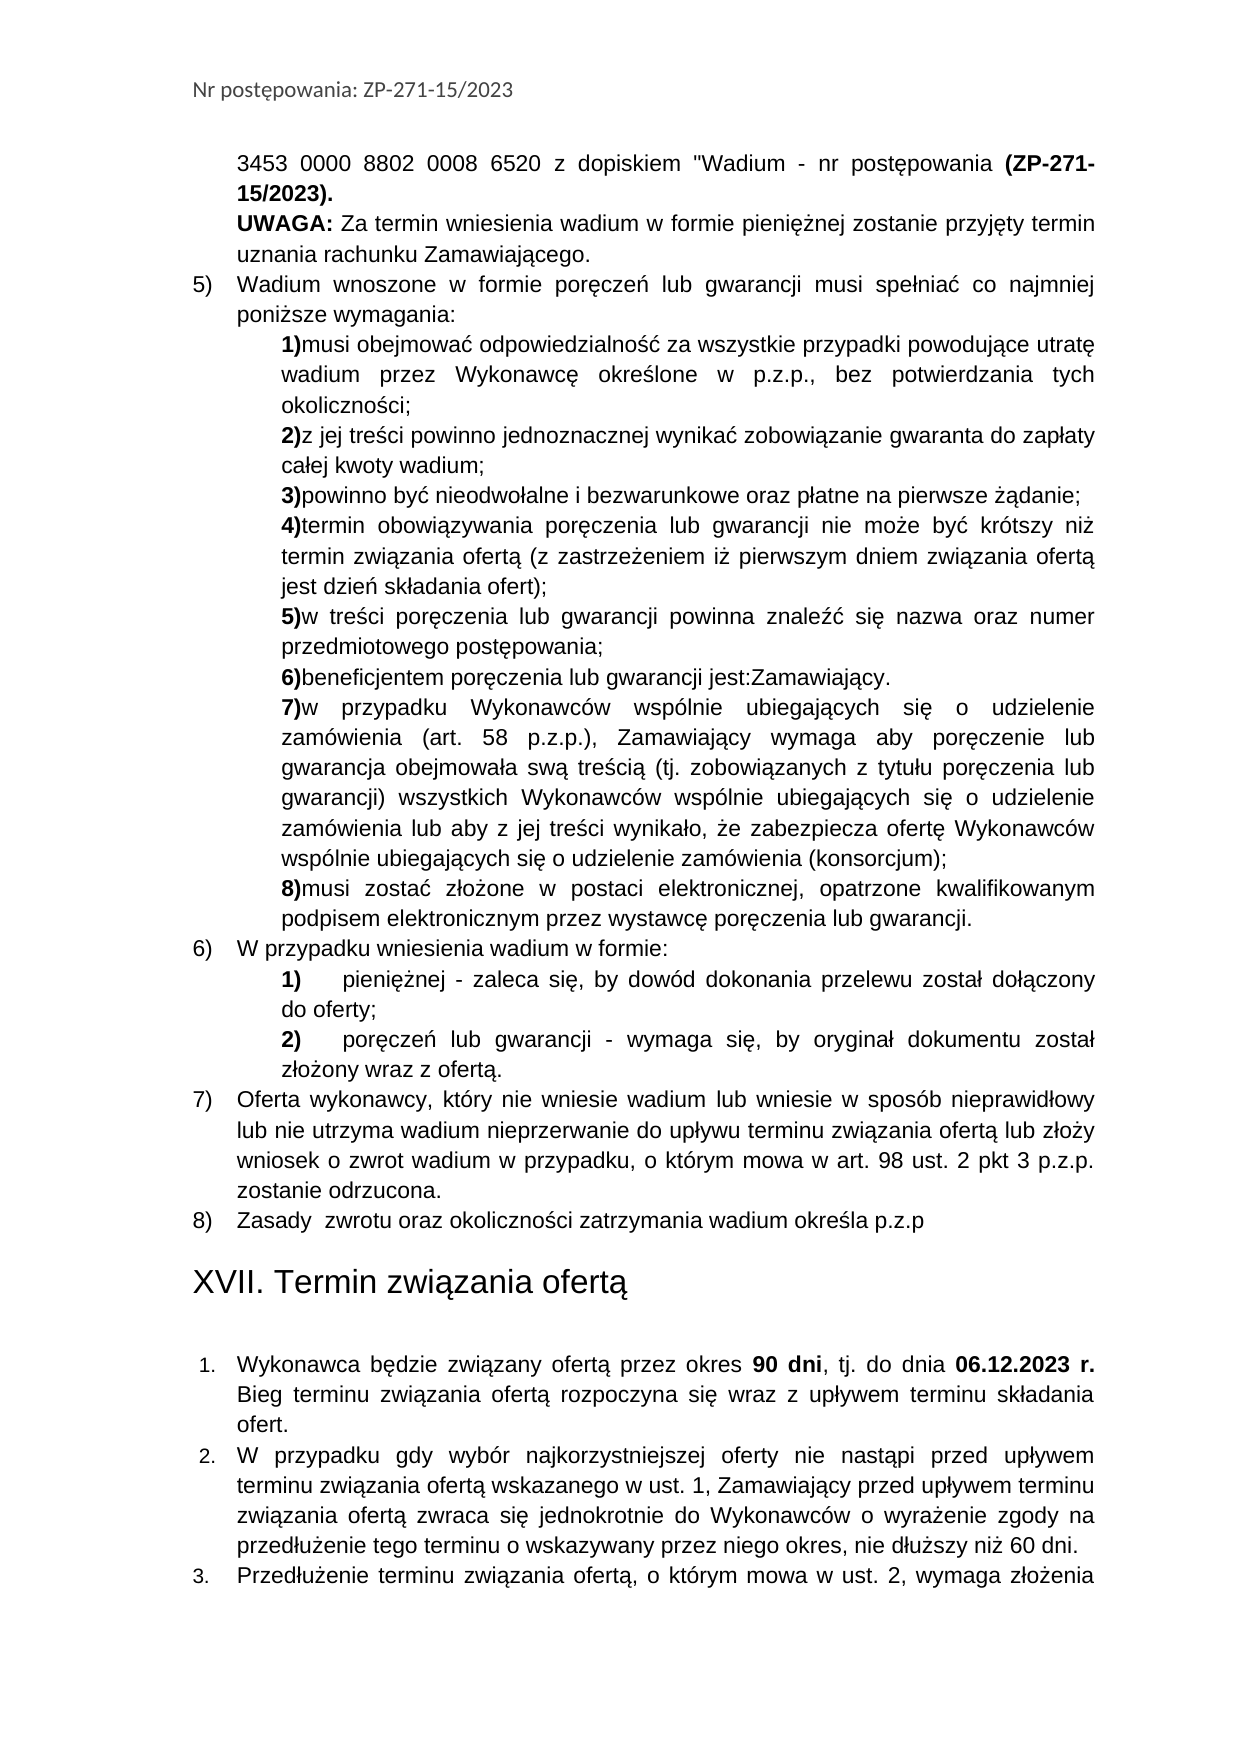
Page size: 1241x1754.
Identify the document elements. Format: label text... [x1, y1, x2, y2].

subtitle XVII. Termin związania ofertą [192, 1262, 1095, 1301]
list 2) poręczeń lub gwarancji - wymaga się, by oryginał dokumentu został złożony wraz z ofertą. [237, 1026, 1095, 1083]
list Wykonawca będzie związany ofertą przez okres 90 dni, tj. do dnia 06.12.2023 r. Bieg terminu związania ofertą rozpoczyna się wraz z upływem terminu składania ofert. [199, 1351, 1095, 1438]
list 2)z jej treści powinno jednoznacznej wynikać zobowiązanie gwaranta do zapłaty całej kwoty wadium; [237, 422, 1095, 478]
list 8)musi zostać złożone w postaci elektronicznej, opatrzone kwalifikowanym podpisem elektronicznym przez wystawcę poręczenia lub gwarancji. [237, 875, 1095, 932]
list 1)musi obejmować odpowiedzialność za wszystkie przypadki powodujące utratę wadium przez Wykonawcę określone w p.z.p., bez potwierdzania tych okoliczności; [237, 331, 1095, 418]
list Wadium wnoszone w formie poręczeń lub gwarancji musi spełniać co najmniej poniższe wymagania: [192, 271, 1095, 327]
list 5)w treści poręczenia lub gwarancji powinna znaleźć się nazwa oraz numer przedmiotowego postępowania; [237, 603, 1095, 660]
list Przedłużenie terminu związania ofertą, o którym mowa w ust. 2, wymaga złożenia [192, 1562, 1095, 1589]
list 1) pieniężnej - zaleca się, by dowód dokonania przelewu został dołączony do oferty; [237, 966, 1095, 1022]
list Oferta wykonawcy, który nie wniesie wadium lub wniesie w sposób nieprawidłowy lub nie utrzyma wadium nieprzerwanie do upływu terminu związania ofertą lub złoży wniosek o zwrot wadium w przypadku, o którym mowa w art. 98 ust. 2 pkt 3 p.z.p. zostanie odrzucona. [192, 1086, 1095, 1203]
list Zasady zwrotu oraz okoliczności zatrzymania wadium określa p.z.p [192, 1207, 1095, 1234]
list 7)w przypadku Wykonawców wspólnie ubiegających się o udzielenie zamówienia (art. 58 p.z.p.), Zamawiający wymaga aby poręczenie lub gwarancja obejmowała swą treścią (tj. zobowiązanych z tytułu poręczenia lub gwarancji) wszystkich Wykonawców wspólnie ubiegających się o udzielenie zamówienia lub aby z jej treści wynikało, że zabezpiecza ofertę Wykonawców wspólnie ubiegających się o udzielenie zamówienia (konsorcjum); [237, 694, 1095, 871]
list W przypadku wniesienia wadium w formie: [192, 935, 1095, 962]
list 3)powinno być nieodwołalne i bezwarunkowe oraz płatne na pierwsze żądanie; [237, 482, 1095, 509]
list 6)beneficjentem poręczenia lub gwarancji jest:Zamawiający. [237, 663, 1095, 690]
list 3453 0000 8802 0008 6520 z dopiskiem "Wadium - nr postępowania (zP-271-15/2023). [192, 150, 1095, 207]
list 4)termin obowiązywania poręczenia lub gwarancji nie może być krótszy niż termin związania ofertą (z zastrzeżeniem iż pierwszym dniem związania ofertą jest dzień składania ofert); [237, 512, 1095, 599]
list UWAGA: Za termin wniesienia wadium w formie pieniężnej zostanie przyjęty termin uznania rachunku Zamawiającego. [237, 210, 1095, 267]
list W przypadku gdy wybór najkorzystniejszej oferty nie nastąpi przed upływem terminu związania ofertą wskazanego w ust. 1, Zamawiający przed upływem terminu związania ofertą zwraca się jednokrotnie do Wykonawców o wyrażenie zgody na przedłużenie tego terminu o wskazywany przez niego okres, nie dłuższy niż 60 dni. [199, 1442, 1095, 1558]
